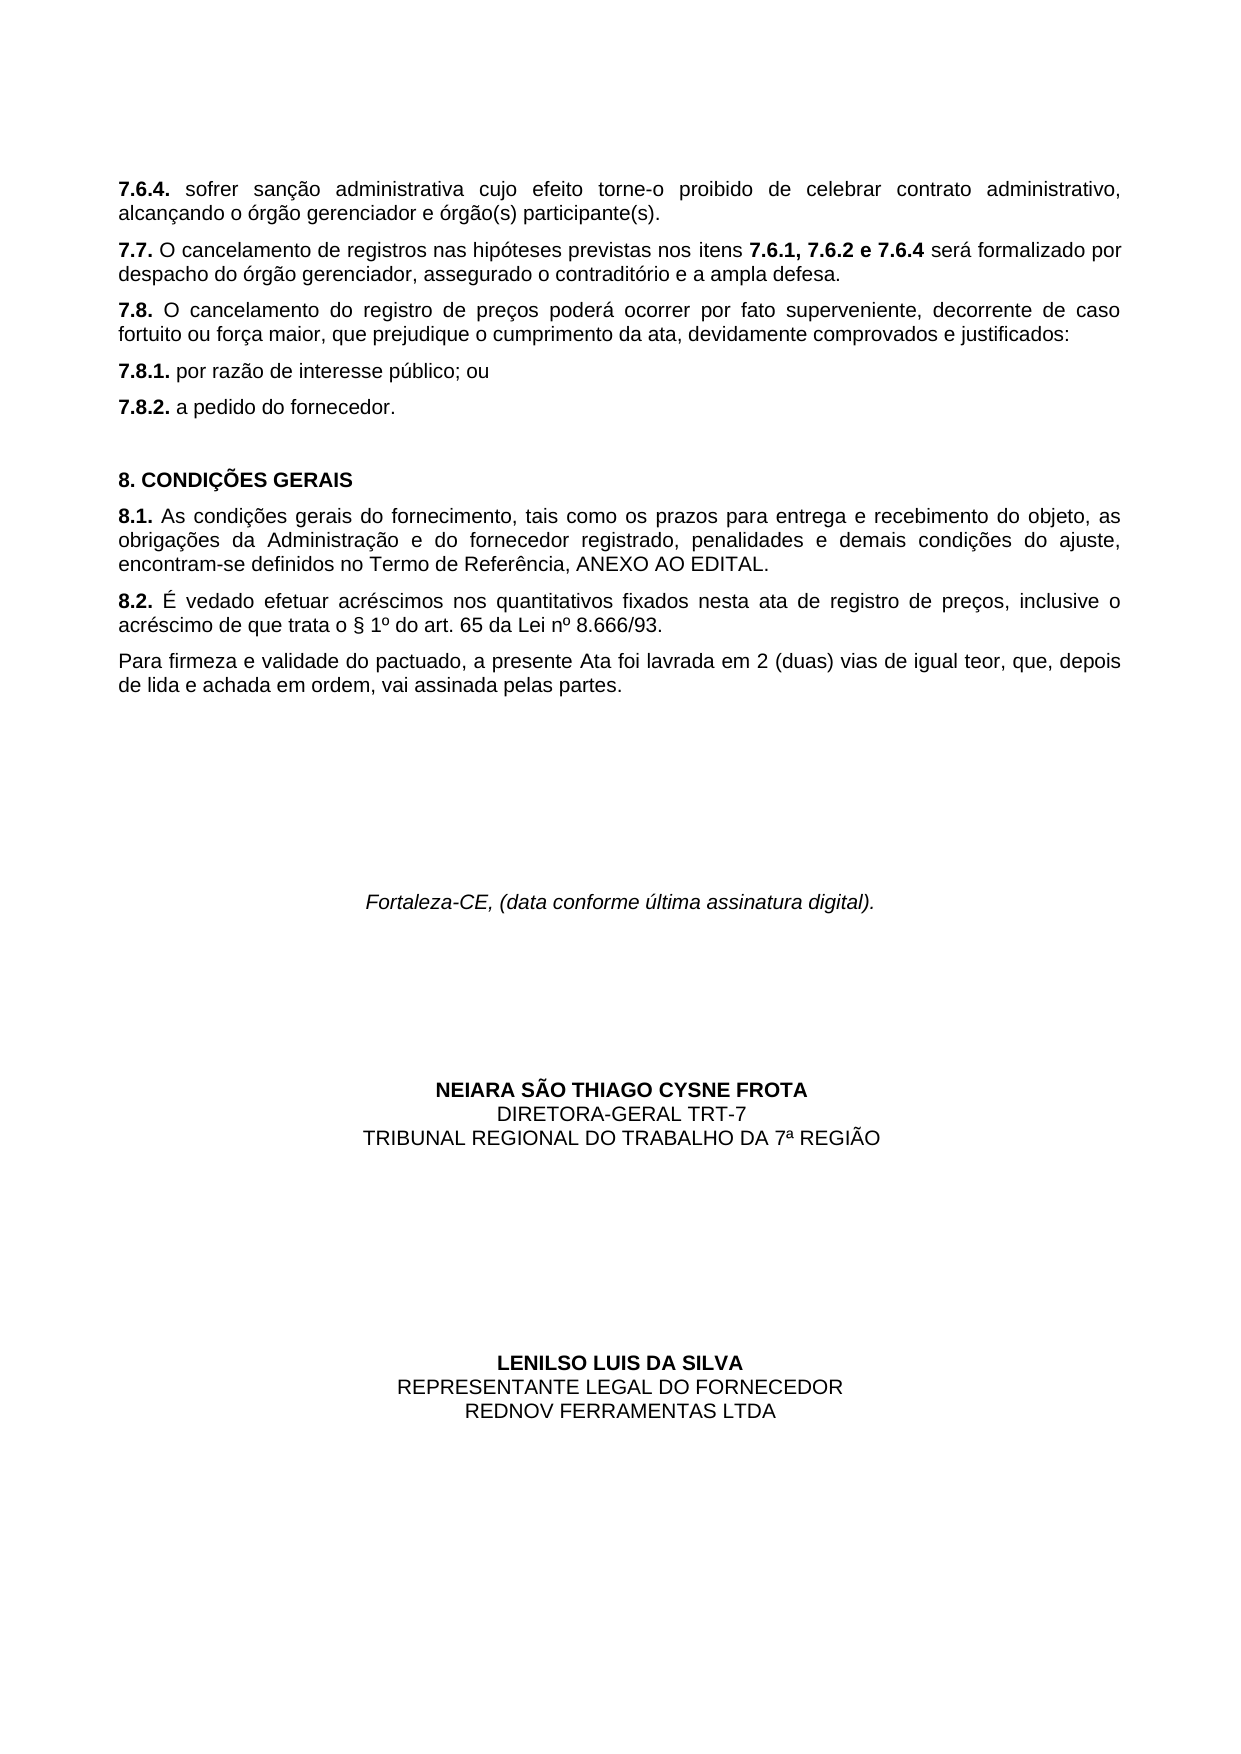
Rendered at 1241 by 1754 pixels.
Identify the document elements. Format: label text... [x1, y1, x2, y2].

text Para firmeza e validade do pactuado, a presente Ata foi lavrada em 2 (duas) vias de igual teor, que, depois de lida e achada em ordem, vai assinada pelas partes. [118, 649, 1122, 697]
text 7.8.1. por razão de interesse público; ou [118, 358, 1122, 382]
text REPRESENTANTE LEGAL DO FORNECEDOR [118, 1375, 1122, 1399]
text 8.2. É vedado efetuar acréscimos nos quantitativos fixados nesta ata de registro de preços, inclusive o acréscimo de que trata o § 1º do art. 65 da Lei nº 8.666/93. [118, 589, 1122, 637]
text 7.7. O cancelamento de registros nas hipóteses previstas nos itens 7.6.1, 7.6.2 e 7.6.4 será formalizado por despacho do órgão gerenciador, assegurado o contraditório e a ampla defesa. [118, 238, 1122, 286]
text REDNOV FERRAMENTAS LTDA [118, 1399, 1122, 1423]
text NEIARA SÃO THIAGO CYSNE FROTA [118, 1078, 1125, 1102]
text 7.8.2. a pedido do fornecedor. [118, 395, 1122, 419]
text DIRETORA-GERAL TRT-7 [118, 1102, 1125, 1126]
text Fortaleza-CE, (data conforme última assinatura digital). [118, 890, 1125, 914]
text TRIBUNAL REGIONAL DO TRABALHO DA 7ª REGIÃO [118, 1126, 1125, 1150]
text 8. CONDIÇÕES GERAIS [118, 468, 1122, 492]
text 7.6.4. sofrer sanção administrativa cujo efeito torne-o proibido de celebrar contrato administrativo, alcançando o órgão gerenciador e órgão(s) participante(s). [118, 177, 1122, 225]
text 8.1. As condições gerais do fornecimento, tais como os prazos para entrega e recebimento do objeto, as obrigações da Administração e do fornecedor registrado, penalidades e demais condições do ajuste, encontram-se definidos no Termo de Referência, ANEXO AO EDITAL. [118, 504, 1122, 576]
text 7.8. O cancelamento do registro de preços poderá ocorrer por fato superveniente, decorrente de caso fortuito ou força maior, que prejudique o cumprimento da ata, devidamente comprovados e justificados: [118, 298, 1122, 346]
text LENILSO LUIS DA SILVA [118, 1351, 1122, 1375]
